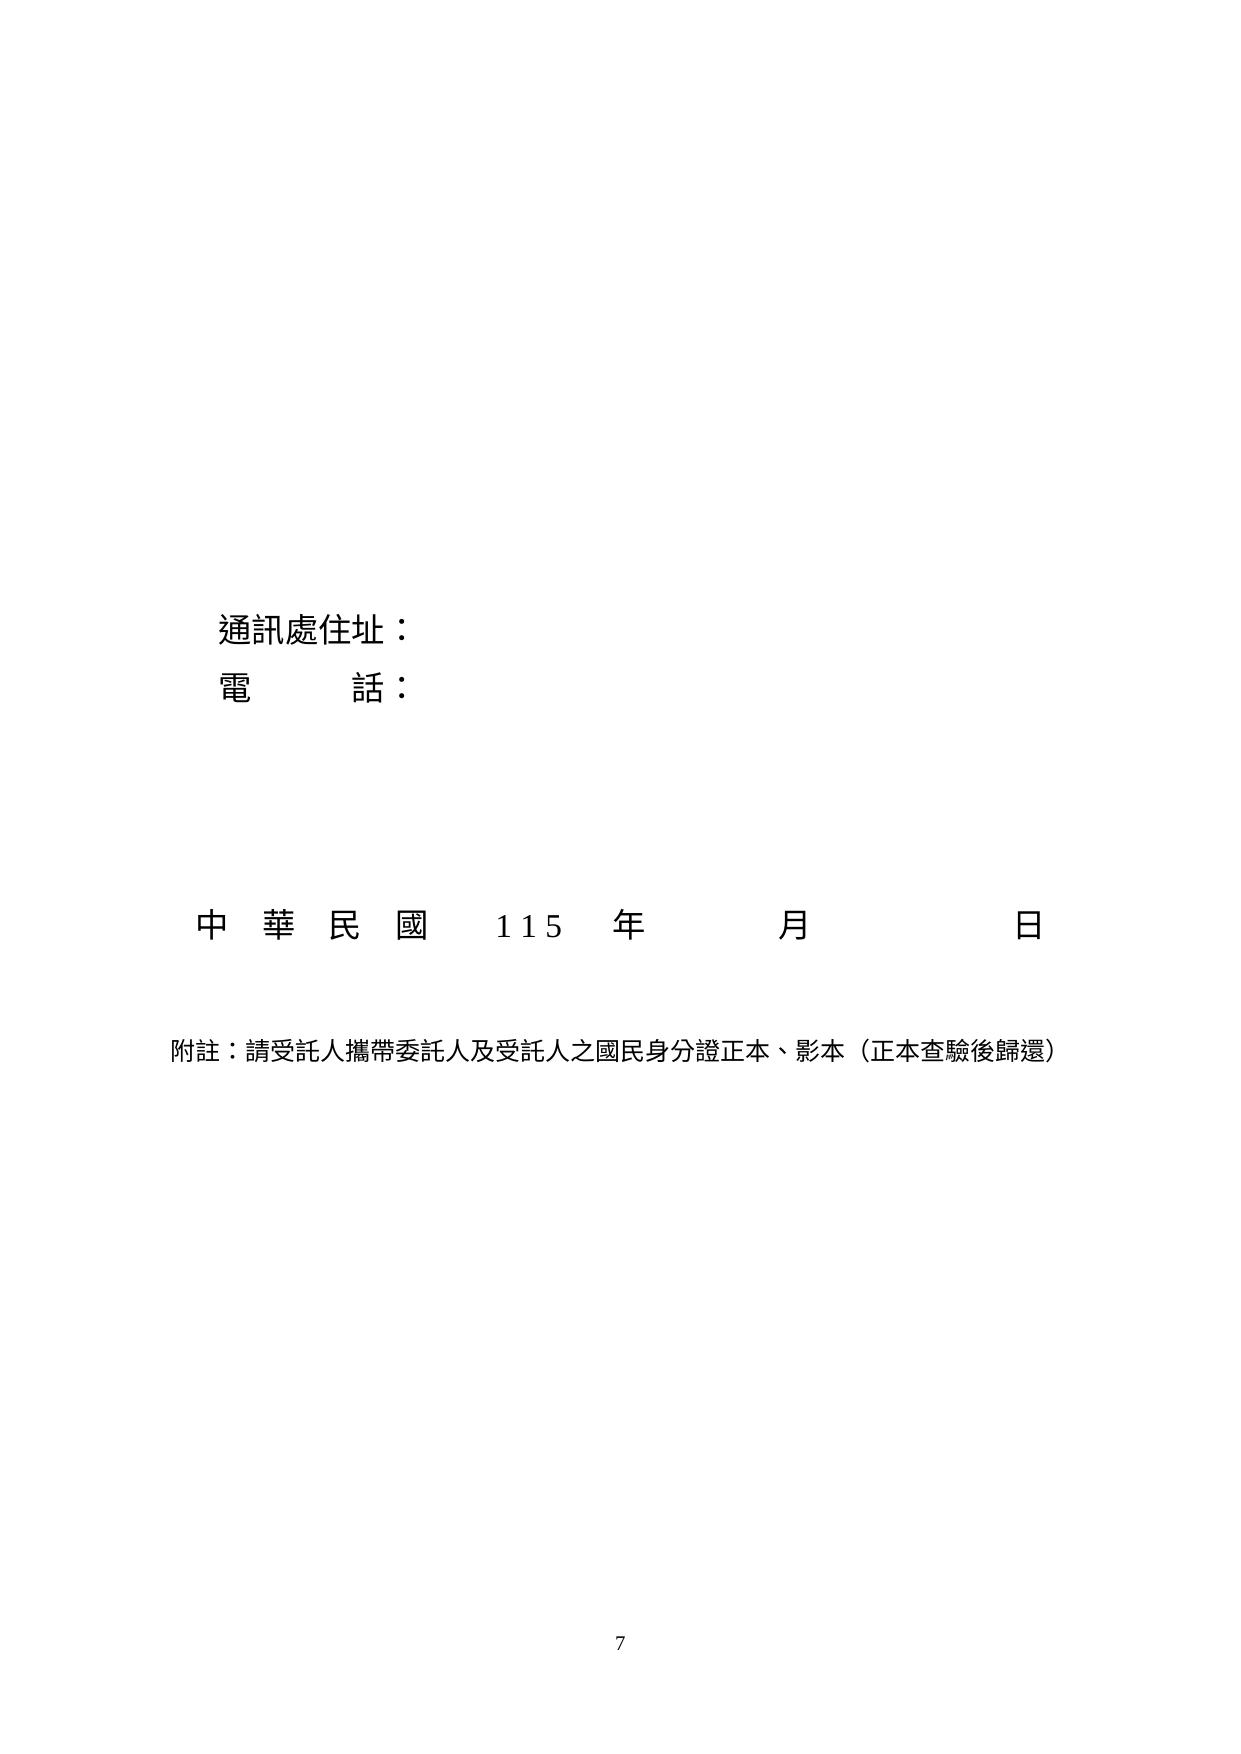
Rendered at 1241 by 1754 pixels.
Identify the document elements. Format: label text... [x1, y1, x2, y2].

text 中 華 民 國 1 1 5 年 月 日 [118, 911, 1122, 944]
text 附註：請受託人攜帶委託人及受託人之國民身分證正本、影本（正本查驗後歸還） [118, 1034, 1122, 1067]
text 通訊處住址： [118, 603, 1122, 653]
text 電 話： [118, 660, 1122, 710]
